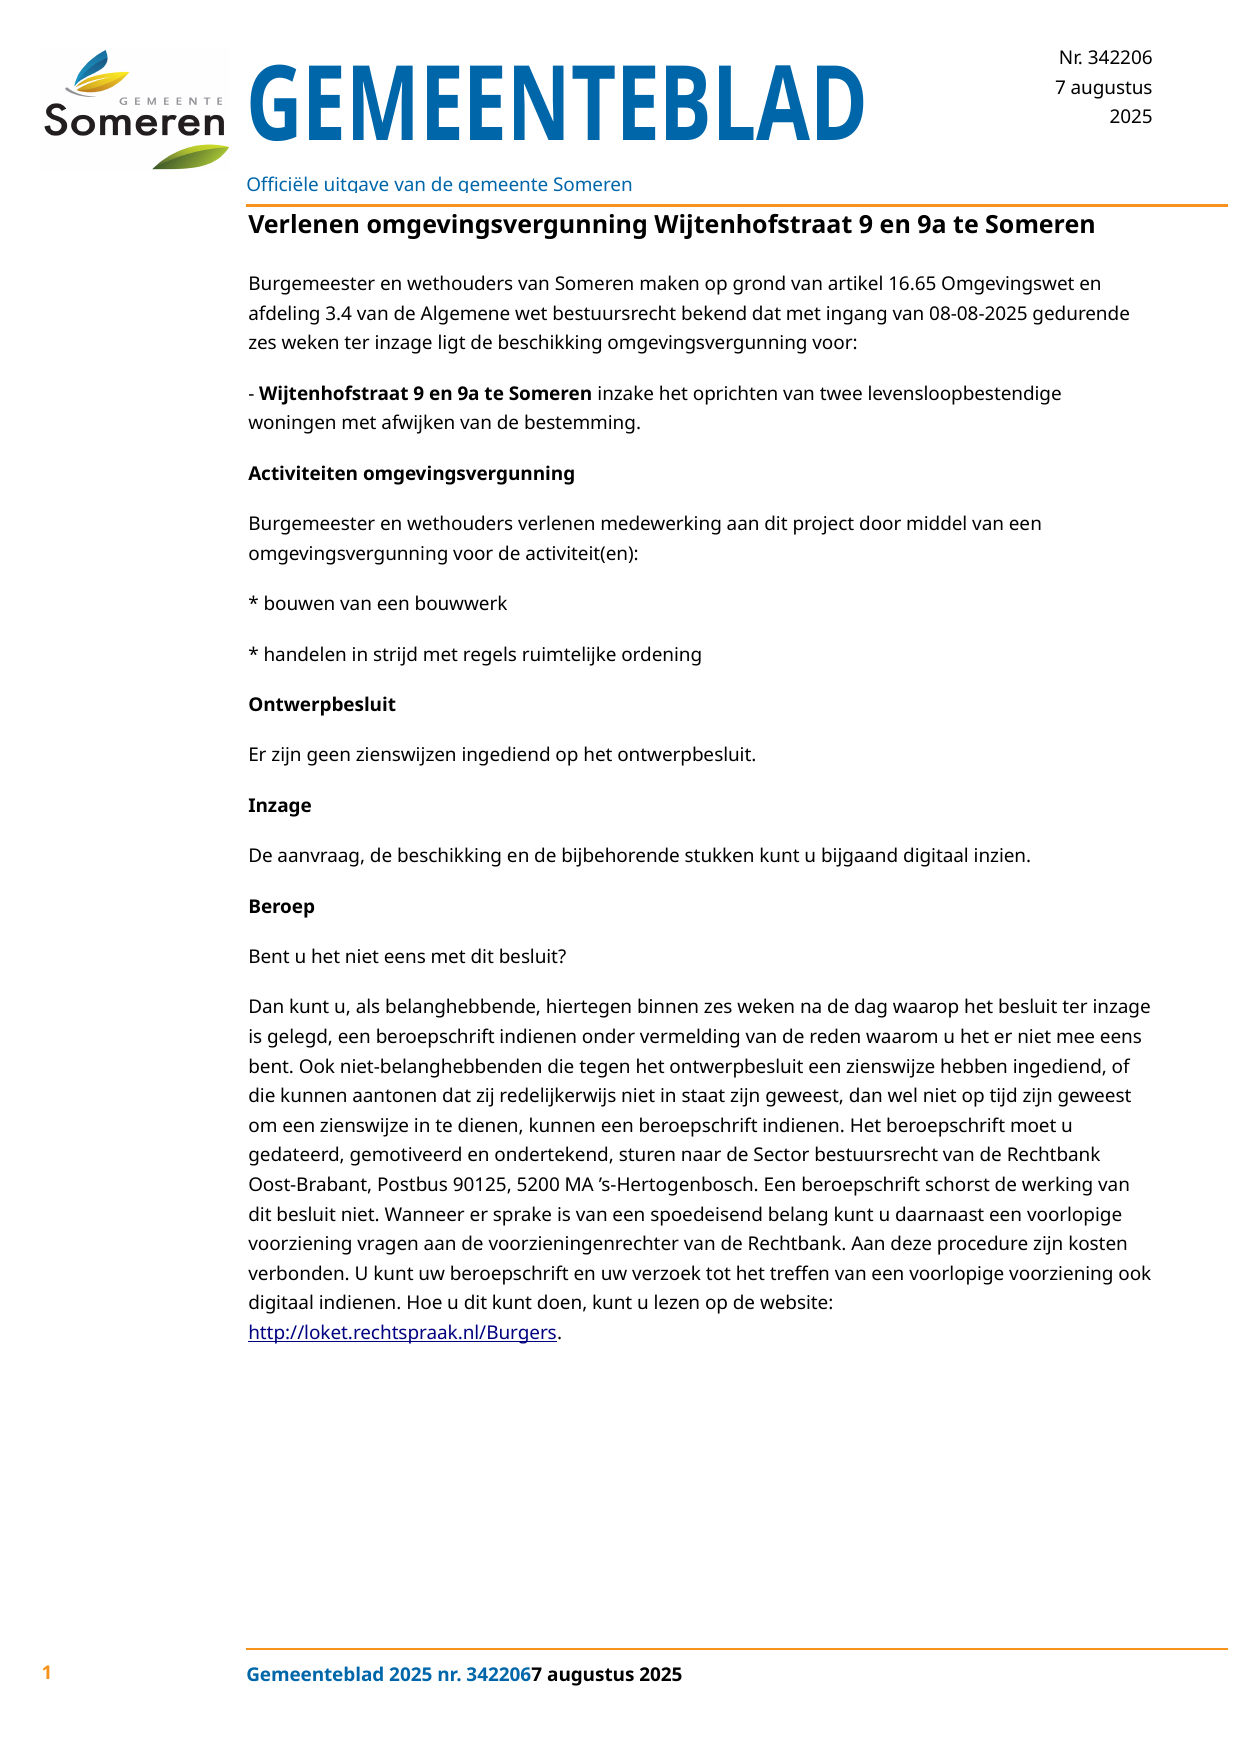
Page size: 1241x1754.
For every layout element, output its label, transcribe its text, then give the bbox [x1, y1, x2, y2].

text Activiteiten omgevingsvergunning [248, 460, 1152, 486]
text Bent u het niet eens met dit besluit? [248, 943, 1152, 969]
text Dan kunt u, als belanghebbende, hiertegen binnen zes weken na de dag waarop het besluit ter inzage is gelegd, een beroepschrift indienen onder vermelding van de reden waarom u het er niet mee eens bent. Ook niet-belanghebbenden die tegen het ontwerpbesluit een zienswijze hebben ingediend, of die kunnen aantonen dat zij redelijkerwijs niet in staat zijn geweest, dan wel niet op tijd zijn geweest om een zienswijze in te dienen, kunnen een beroepschrift indienen. Het beroepschrift moet u gedateerd, gemotiveerd en ondertekend, sturen naar de Sector bestuursrecht van de Rechtbank Oost-Brabant, Postbus 90125, 5200 MA ’s-Hertogenbosch. Een beroepschrift schorst de werking van dit besluit niet. Wanneer er sprake is van een spoedeisend belang kunt u daarnaast een voorlopige voorziening vragen aan de voorzieningenrechter van de Rechtbank. Aan deze procedure zijn kosten verbonden. U kunt uw beroepschrift en uw verzoek tot het treffen van een voorlopige voorziening ook digitaal indienen. Hoe u dit kunt doen, kunt u lezen op de website: http://loket.rechtspraak.nl/Burgers. [248, 994, 1152, 1345]
text Er zijn geen zienswijzen ingediend op het ontwerpbesluit. [248, 742, 1152, 767]
text Inzage [248, 792, 1152, 818]
text - Wijtenhofstraat 9 en 9a te Someren inzake het oprichten van twee levensloopbestendige woningen met afwijken van de bestemming. [248, 380, 1152, 435]
text Ontwerpbesluit [248, 691, 1152, 717]
text * bouwen van een bouwwerk [248, 590, 1152, 616]
picture [41, 47, 231, 172]
text Verlenen omgevingsvergunning Wijtenhofstraat 9 en 9a te Someren [248, 207, 1152, 241]
text * handelen in strijd met regels ruimtelijke ordening [248, 641, 1152, 666]
text De aanvraag, de beschikking en de bijbehorende stukken kunt u bijgaand digitaal inzien. [248, 842, 1152, 868]
text Beroep [248, 893, 1152, 918]
text Burgemeester en wethouders verlenen medewerking aan dit project door middel van een omgevingsvergunning voor de activiteit(en): [248, 510, 1152, 566]
text Burgemeester en wethouders van Someren maken op grond van artikel 16.65 Omgevingswet en afdeling 3.4 van de Algemene wet bestuursrecht bekend dat met ingang van 08-08-2025 gedurende zes weken ter inzage ligt de beschikking omgevingsvergunning voor: [248, 270, 1152, 355]
